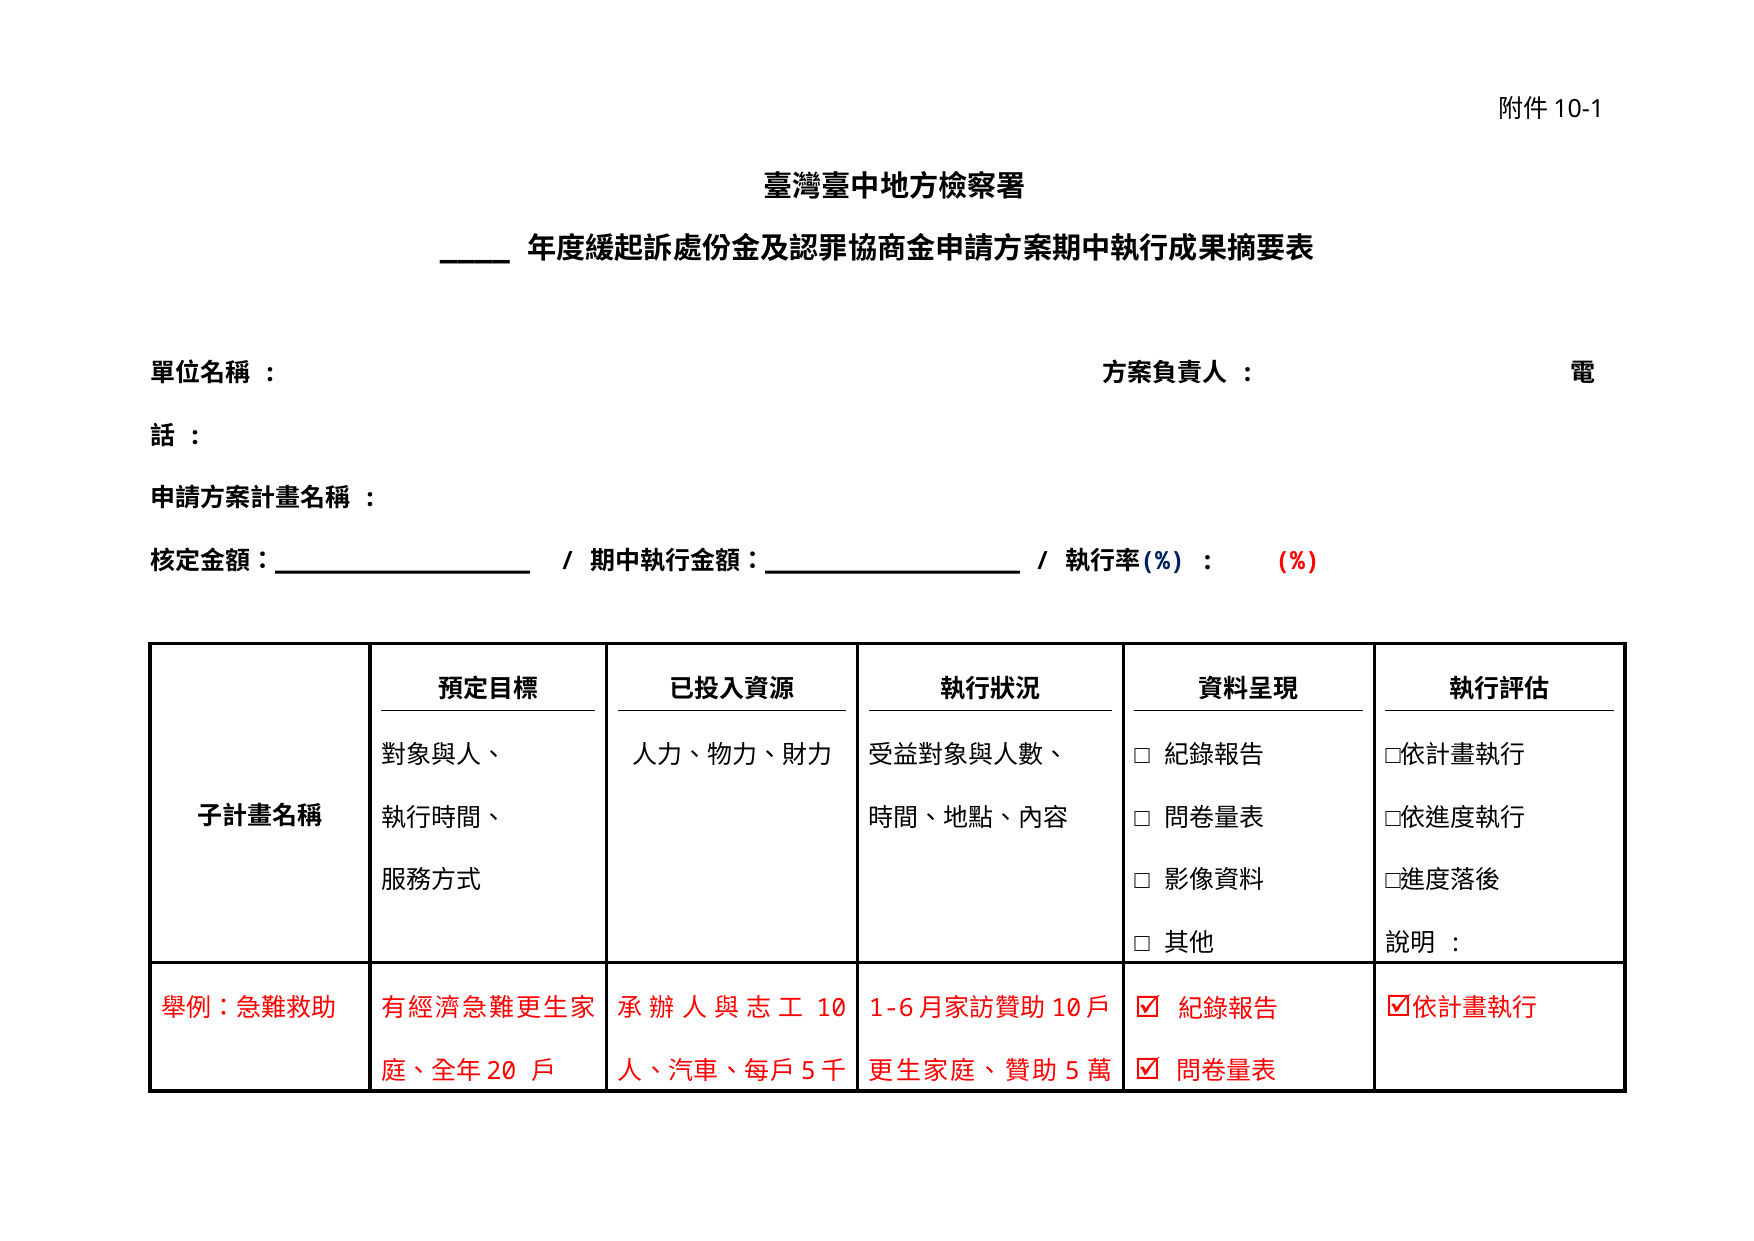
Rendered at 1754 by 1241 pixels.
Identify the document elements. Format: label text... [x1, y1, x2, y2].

table_header 執行評估 □依計畫執行 □依進度執行 □進度落後 說明 : [1376, 645, 1623, 961]
table_cell 承辦人與志工10人、汽車、每戶5千 [608, 964, 856, 1089]
table_cell 依計畫執行 [1376, 964, 1623, 1089]
text 核定金額：_________________ / 期中執行金額：_________________ / 執行率(%) : (%) [150, 517, 1604, 579]
table_cell 1-6月家訪贊助10戶更生家庭、贊助5萬 [859, 964, 1122, 1089]
table_header 預定目標 對象與人、 執行時間、 服務方式 [372, 645, 605, 961]
text 臺灣臺中地方檢察署 [150, 162, 1604, 204]
table_cell 舉例：急難救助 [152, 964, 368, 1089]
text 單位名稱 : 方案負責人 : 電話 : [150, 329, 1604, 454]
table_header 執行狀況 受益對象與人數、 時間、地點、內容 [859, 645, 1122, 961]
table_header 子計畫名稱 [152, 645, 368, 961]
table_cell 有經濟急難更生家庭、全年20 戶 [372, 964, 605, 1089]
text ____ 年度緩起訴處份金及認罪協商金申請方案期中執行成果摘要表 [150, 204, 1604, 267]
table_header 資料呈現 □ 紀錄報告 □ 問卷量表 □ 影像資料 □ 其他 [1125, 645, 1373, 961]
table_header 已投入資源 人力、物力、財力 [608, 645, 856, 961]
text 申請方案計畫名稱 : [150, 454, 1604, 517]
table_cell  紀錄報告  問卷量表 [1125, 964, 1373, 1089]
